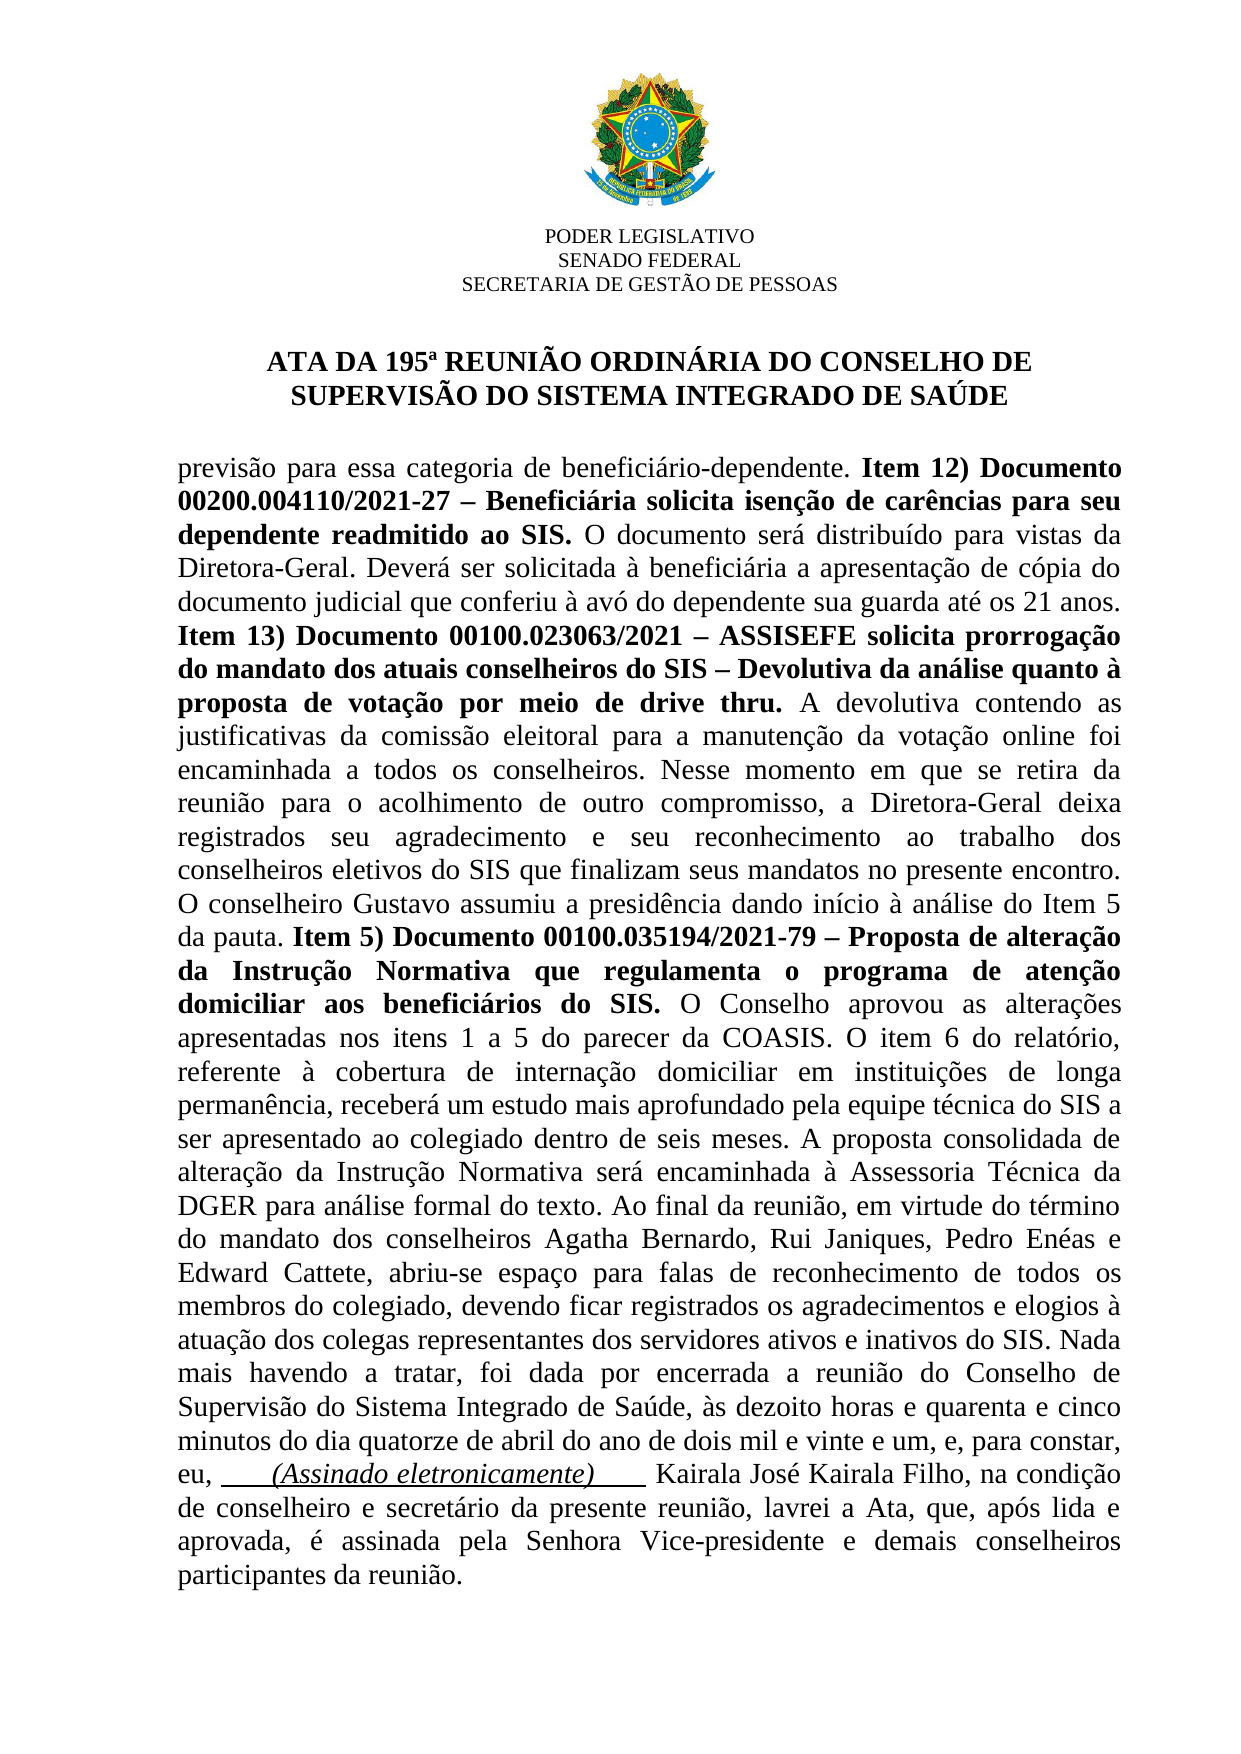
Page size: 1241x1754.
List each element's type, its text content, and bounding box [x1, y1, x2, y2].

text previsão para essa categoria de beneficiário-dependente. Item 12) Documento 00200.004110/2021-27 – Beneficiária solicita isenção de carências para seu dependente readmitido ao SIS. O documento será distribuído para vistas da Diretora-Geral. Deverá ser solicitada à beneficiária a apresentação de cópia do documento judicial que conferiu à avó do dependente sua guarda até os 21 anos. Item 13) Documento 00100.023063/2021 – ASSISEFE solicita prorrogação do mandato dos atuais conselheiros do SIS – Devolutiva da análise quanto à proposta de votação por meio de drive thru. A devolutiva contendo as justificativas da comissão eleitoral para a manutenção da votação online foi encaminhada a todos os conselheiros. Nesse momento em que se retira da reunião para o acolhimento de outro compromisso, a Diretora-Geral deixa registrados seu agradecimento e seu reconhecimento ao trabalho dos conselheiros eletivos do SIS que finalizam seus mandatos no presente encontro. O conselheiro Gustavo assumiu a presidência dando início à análise do Item 5 da pauta. Item 5) Documento 00100.035194/2021-79 – Proposta de alteração da Instrução Normativa que regulamenta o programa de atenção domiciliar aos beneficiários do SIS. O Conselho aprovou as alterações apresentadas nos itens 1 a 5 do parecer da COASIS. O item 6 do relatório, referente à cobertura de internação domiciliar em instituições de longa permanência, receberá um estudo mais aprofundado pela equipe técnica do SIS a ser apresentado ao colegiado dentro de seis meses. A proposta consolidada de alteração da Instrução Normativa será encaminhada à Assessoria Técnica da DGER para análise formal do texto. Ao final da reunião, em virtude do término do mandato dos conselheiros Agatha Bernardo, Rui Janiques, Pedro Enéas e Edward Cattete, abriu-se espaço para falas de reconhecimento de todos os membros do colegiado, devendo ficar registrados os agradecimentos e elogios à atuação dos colegas representantes dos servidores ativos e inativos do SIS. Nada mais havendo a tratar, foi dada por encerrada a reunião do Conselho de Supervisão do Sistema Integrado de Saúde, às dezoito horas e quarenta e cinco minutos do dia quatorze de abril do ano de dois mil e vinte e um, e, para constar, eu, (Assinado eletronicamente) Kairala José Kairala Filho, na condição de conselheiro e secretário da presente reunião, lavrei a Ata, que, após lida e aprovada, é assinada pela Senhora Vice-presidente e demais conselheiros participantes da reunião. [177, 450, 1122, 1590]
